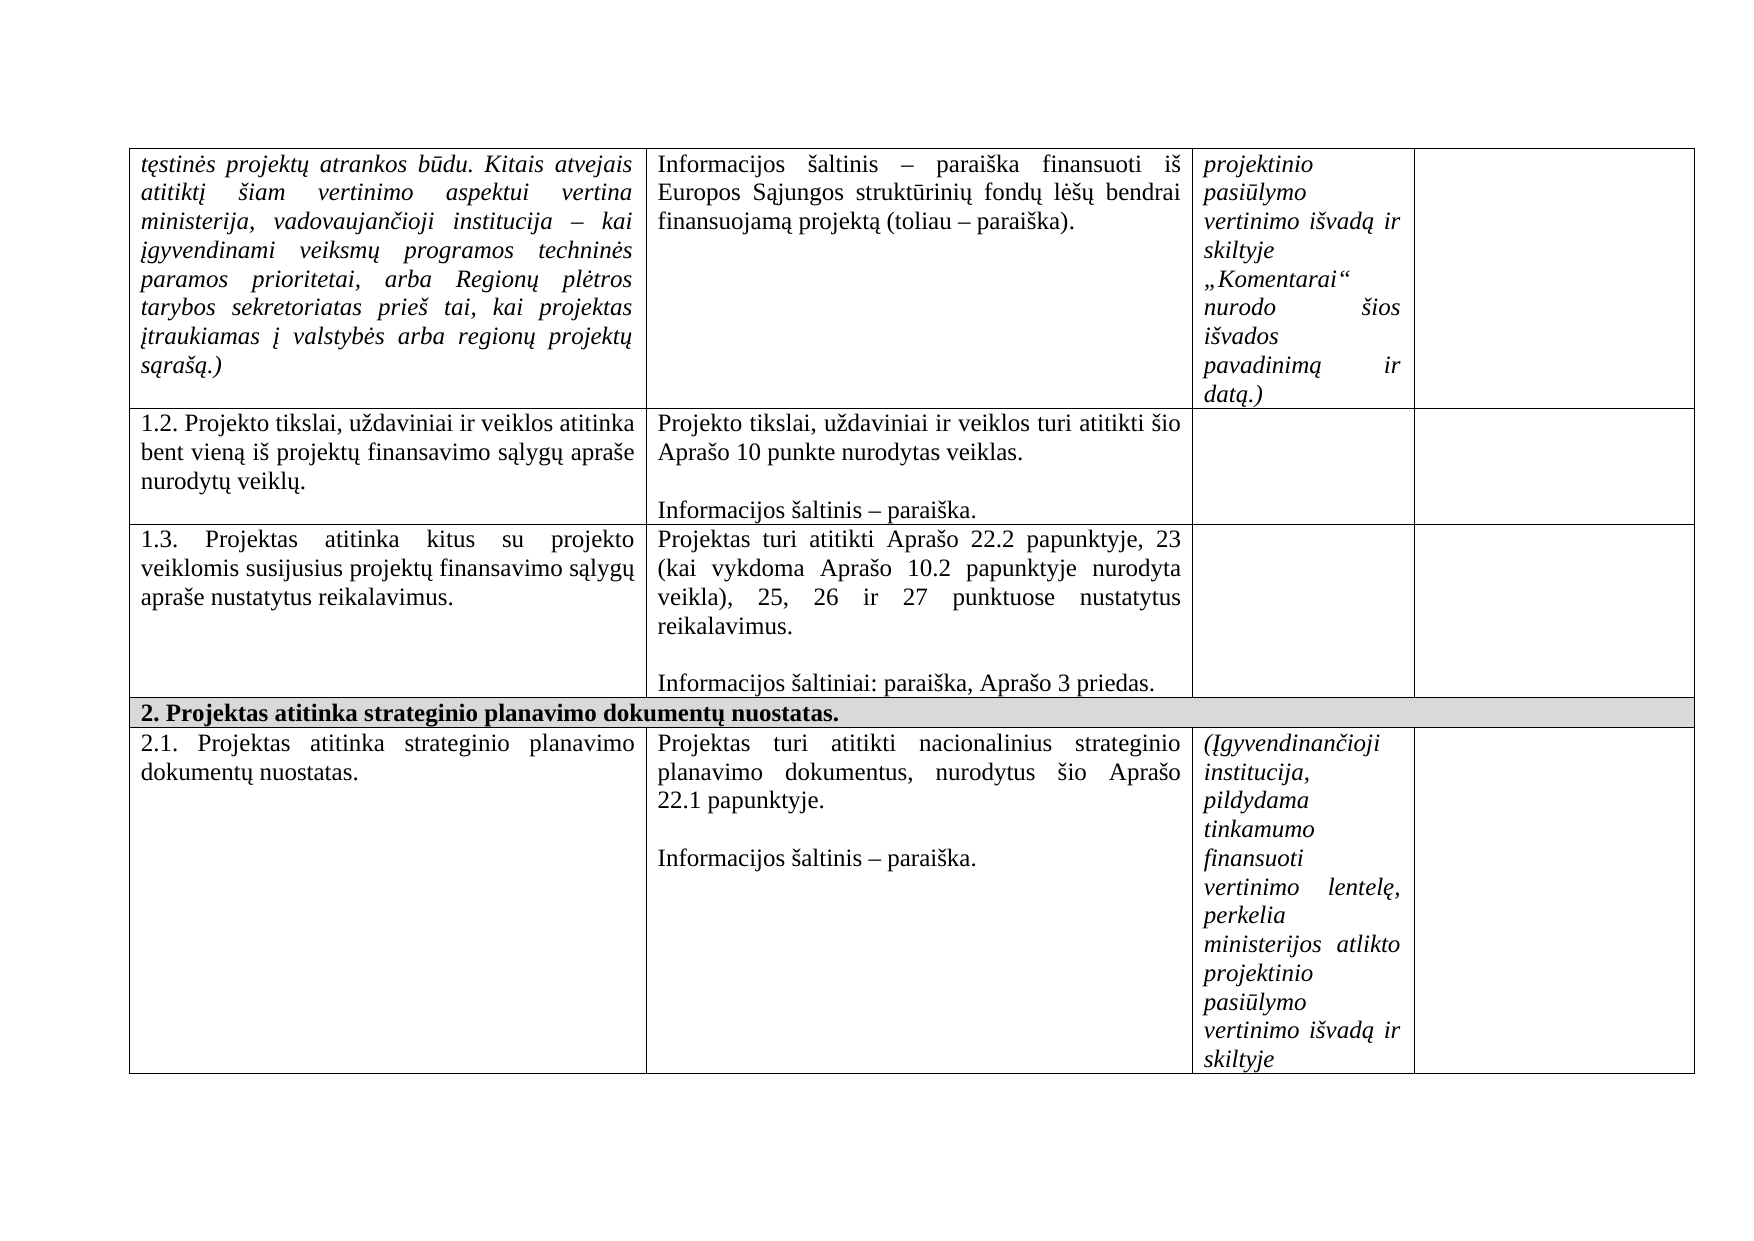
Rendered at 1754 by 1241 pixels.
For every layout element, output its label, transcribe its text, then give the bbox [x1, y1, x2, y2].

table_cell tęstinės projektų atrankos būdu. Kitais atvejais atitiktį šiam vertinimo aspektui vertina ministerija, vadovaujančioji institucija – kai įgyvendinami veiksmų programos techninės paramos prioritetai, arba Regionų plėtros tarybos sekretoriatas prieš tai, kai projektas įtraukiamas į valstybės arba regionų projektų sąrašą.) [130, 149, 646, 407]
table_cell 2. Projektas atitinka strateginio planavimo dokumentų nuostatas. [130, 698, 1694, 727]
table_cell (Įgyvendinančioji institucija, pildydama tinkamumo finansuoti vertinimo lentelę, perkelia ministerijos atlikto projektinio pasiūlymo vertinimo išvadą ir skiltyje [1193, 728, 1414, 1073]
table_cell Projektas turi atitikti Aprašo 22.2 papunktyje, 23 (kai vykdoma Aprašo 10.2 papunktyje nurodyta veikla), 25, 26 ir 27 punktuose nustatytus reikalavimus. Informacijos šaltiniai: paraiška, Aprašo 3 priedas. [647, 525, 1192, 697]
table_cell [1415, 409, 1694, 523]
table_cell [1415, 525, 1694, 697]
table_cell projektinio pasiūlymo vertinimo išvadą ir skiltyje „Komentarai“ nurodo šios išvados pavadinimą ir datą.) [1193, 149, 1414, 407]
table_cell Informacijos šaltinis – paraiška finansuoti iš Europos Sąjungos struktūrinių fondų lėšų bendrai finansuojamą projektą (toliau – paraiška). [647, 149, 1192, 407]
table_cell 2.1. Projektas atitinka strateginio planavimo dokumentų nuostatas. [130, 728, 646, 1073]
table_cell [1415, 728, 1694, 1073]
table_cell [1415, 149, 1694, 407]
table_cell [1193, 409, 1414, 523]
table_cell Projektas turi atitikti nacionalinius strateginio planavimo dokumentus, nurodytus šio Aprašo 22.1 papunktyje. Informacijos šaltinis – paraiška. [647, 728, 1192, 1073]
table_cell [1193, 525, 1414, 697]
table_cell Projekto tikslai, uždaviniai ir veiklos turi atitikti šio Aprašo 10 punkte nurodytas veiklas. Informacijos šaltinis – paraiška. [647, 409, 1192, 523]
table_cell 1.2. Projekto tikslai, uždaviniai ir veiklos atitinka bent vieną iš projektų finansavimo sąlygų apraše nurodytų veiklų. [130, 409, 646, 523]
table_cell 1.3. Projektas atitinka kitus su projekto veiklomis susijusius projektų finansavimo sąlygų apraše nustatytus reikalavimus. [130, 525, 646, 697]
